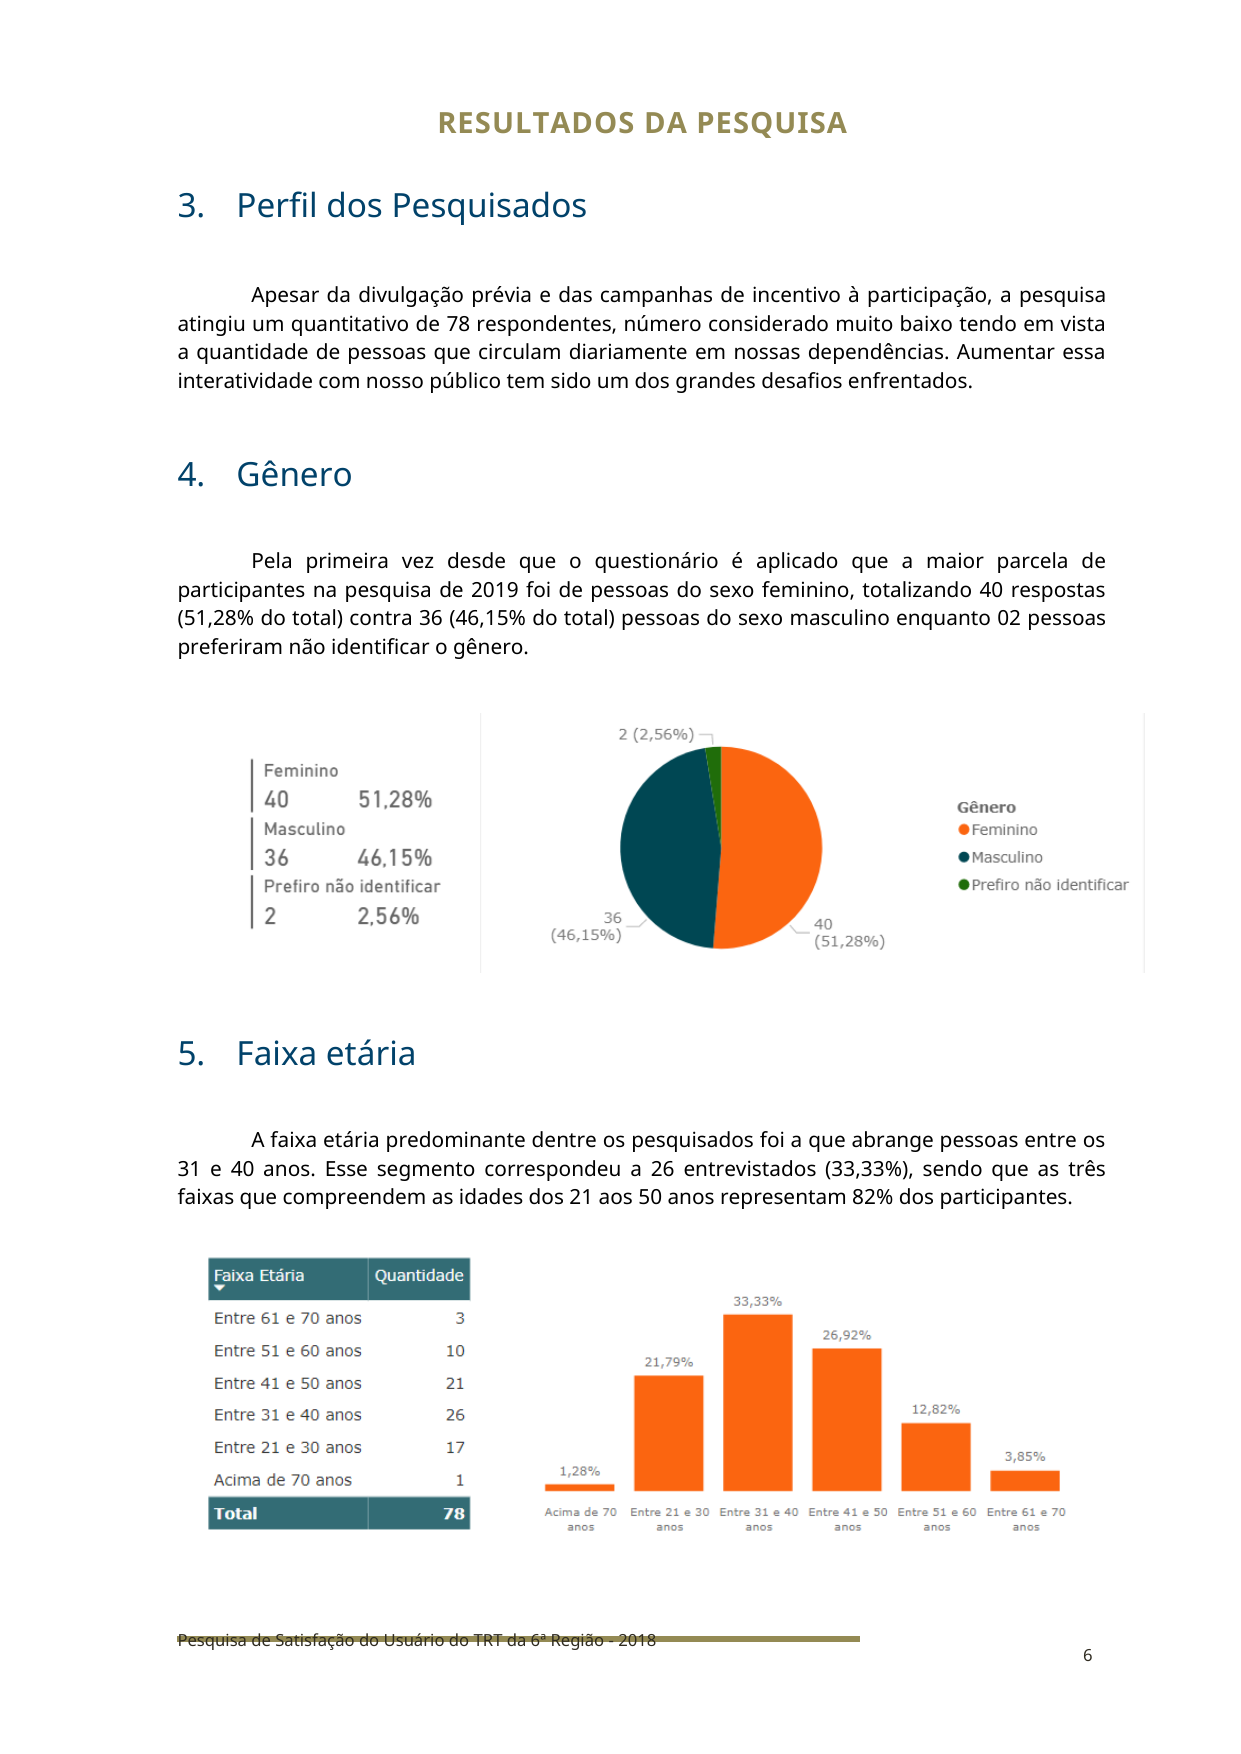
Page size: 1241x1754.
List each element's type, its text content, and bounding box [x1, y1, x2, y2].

text Pela primeira vez desde que o questionário é aplicado que a maior parcela de participantes na pesquisa de 2019 foi de pessoas do sexo feminino, totalizando 40 respostas (51,28% do total) contra 36 (46,15% do total) pessoas do sexo masculino enquanto 02 pessoas preferiram não identificar o gênero. [177, 547, 1107, 660]
list Gênero [177, 451, 1107, 497]
list Perfil dos Pesquisados [177, 182, 1107, 227]
text RESULTADOS DA PESQUISA [177, 102, 1107, 142]
text Apesar da divulgação prévia e das campanhas de incentivo à participação, a pesquisa atingiu um quantitativo de 78 respondentes, número considerado muito baixo tendo em vista a quantidade de pessoas que circulam diariamente em nossas dependências. Aumentar essa interatividade com nosso público tem sido um dos grandes desafios enfrentados. [177, 281, 1107, 394]
text A faixa etária predominante dentre os pesquisados foi a que abrange pessoas entre os 31 e 40 anos. Esse segmento correspondeu a 26 entrevistados (33,33%), sendo que as três faixas que compreendem as idades dos 21 aos 50 anos representam 82% dos participantes. [177, 1125, 1107, 1211]
list Faixa etária [177, 1030, 1107, 1075]
